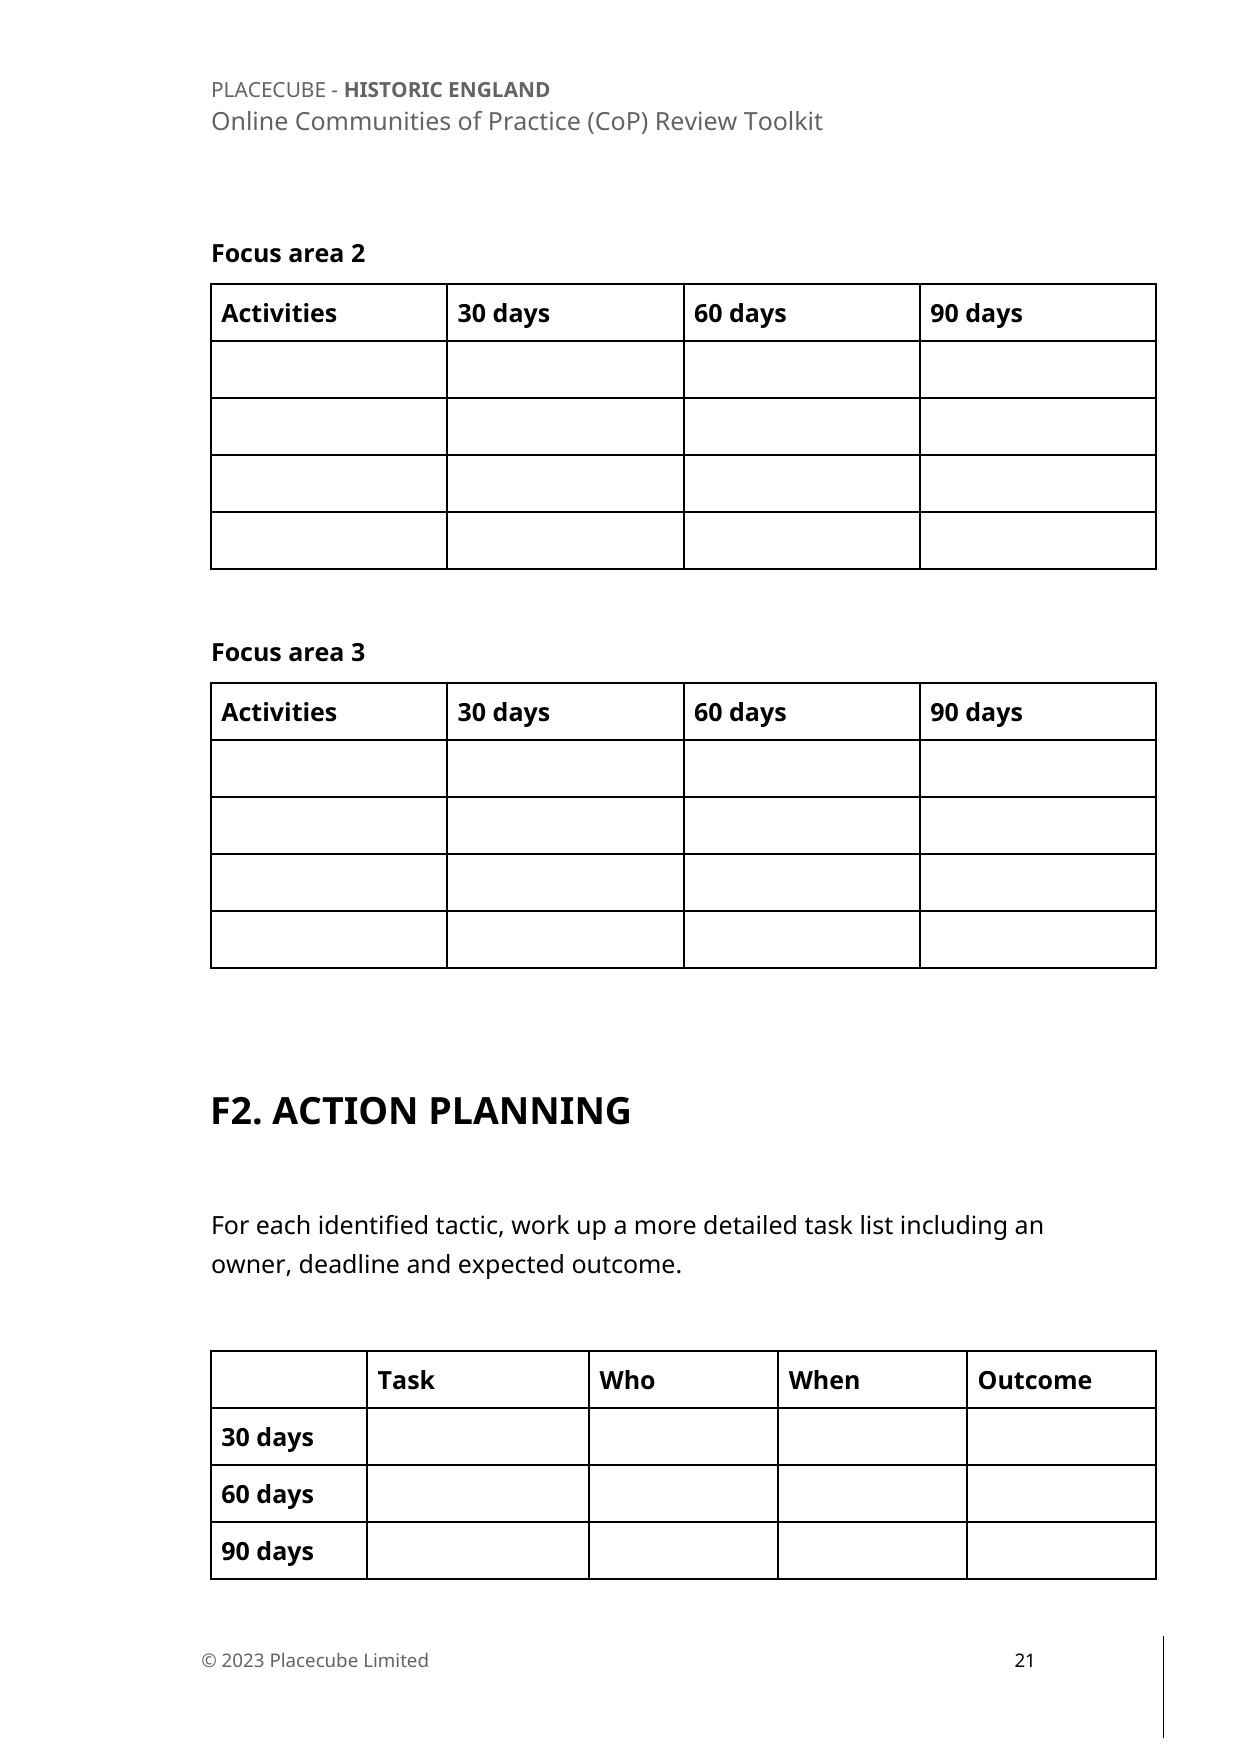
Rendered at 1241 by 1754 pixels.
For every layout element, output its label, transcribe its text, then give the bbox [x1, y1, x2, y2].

table_cell 30 days [212, 1409, 366, 1464]
table_cell [212, 912, 446, 967]
table_cell [921, 741, 1155, 796]
table_cell [368, 1409, 588, 1464]
table_cell [685, 456, 919, 511]
table_header Task [368, 1352, 588, 1407]
table_cell [212, 513, 446, 568]
table_cell [448, 798, 683, 853]
table_cell [212, 399, 446, 454]
table_cell [212, 741, 446, 796]
table_header 30 days [448, 684, 683, 739]
table_cell [968, 1466, 1155, 1521]
table_cell [448, 741, 683, 796]
table_cell [212, 855, 446, 910]
table_cell [685, 741, 919, 796]
table_header 30 days [448, 285, 683, 340]
table_header 90 days [921, 285, 1155, 340]
table_cell [448, 399, 683, 454]
table_cell [921, 342, 1155, 397]
table_cell [921, 912, 1155, 967]
table_cell [448, 342, 683, 397]
table_header Outcome [968, 1352, 1155, 1407]
table_cell [685, 399, 919, 454]
table_cell [968, 1409, 1155, 1464]
table_cell [685, 855, 919, 910]
table_header Activities [212, 285, 446, 340]
table_cell [779, 1409, 966, 1464]
table_cell [685, 798, 919, 853]
table_header When [779, 1352, 966, 1407]
table_header Activities [212, 684, 446, 739]
table_cell 60 days [212, 1466, 366, 1521]
table_cell [921, 798, 1155, 853]
table_cell [212, 798, 446, 853]
table_cell [590, 1523, 777, 1578]
text For each identified tactic, work up a more detailed task list including an owner, deadline and expected outcome. [211, 1207, 1092, 1281]
table_cell [368, 1466, 588, 1521]
table_cell [685, 513, 919, 568]
table_cell [779, 1466, 966, 1521]
table_header [212, 1352, 366, 1407]
table_cell [448, 912, 683, 967]
table_cell [921, 456, 1155, 511]
table_header 60 days [685, 285, 919, 340]
table_cell [212, 456, 446, 511]
table_cell [448, 456, 683, 511]
table_cell [921, 513, 1155, 568]
table_header Who [590, 1352, 777, 1407]
table_cell [368, 1523, 588, 1578]
text Focus area 3 [211, 634, 1092, 668]
table_cell [448, 855, 683, 910]
table_cell [685, 342, 919, 397]
text Focus area 2 [211, 236, 1092, 270]
table_cell [590, 1466, 777, 1521]
table_header 90 days [921, 684, 1155, 739]
table_cell 90 days [212, 1523, 366, 1578]
table_cell [212, 342, 446, 397]
table_cell [590, 1409, 777, 1464]
table_cell [968, 1523, 1155, 1578]
table_cell [921, 855, 1155, 910]
table_cell [685, 912, 919, 967]
table_cell [779, 1523, 966, 1578]
table_header 60 days [685, 684, 919, 739]
subtitle F2. ACTION PLANNING [210, 1085, 1163, 1136]
table_cell [921, 399, 1155, 454]
table_cell [448, 513, 683, 568]
